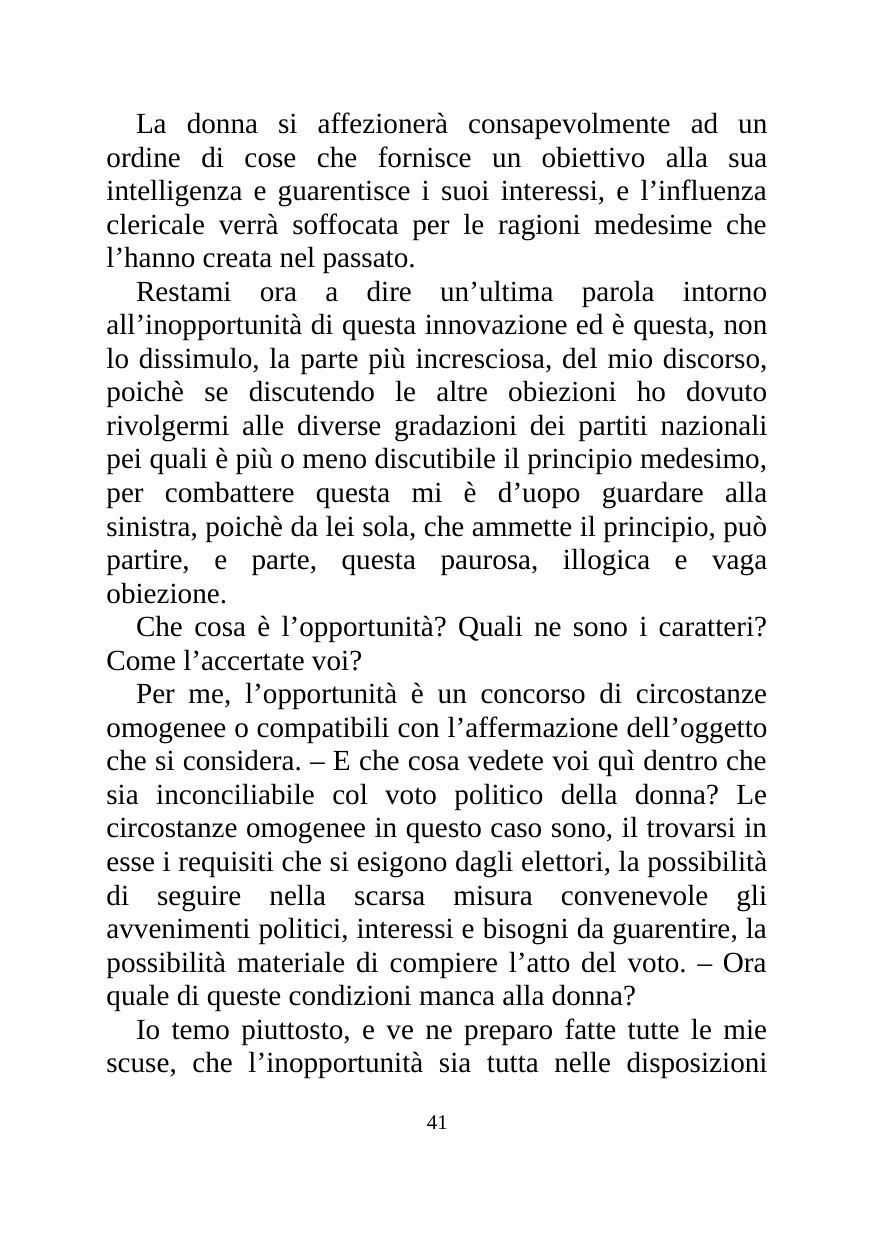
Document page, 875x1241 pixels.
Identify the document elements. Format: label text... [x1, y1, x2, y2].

text La donna si affezionerà consapevolmente ad un ordine di cose che fornisce un obiettivo alla sua intelligenza e guarentisce i suoi interessi, e l’influenza clericale verrà soffocata per le ragioni medesime che l’hanno creata nel passato. [106, 106, 768, 274]
text Restami ora a dire un’ultima parola intorno all’inopportunità di questa innovazione ed è questa, non lo dissimulo, la parte più incresciosa, del mio discorso, poichè se discutendo le altre obiezioni ho dovuto rivolgermi alle diverse gradazioni dei partiti nazionali pei quali è più o meno discutibile il principio medesimo, per combattere questa mi è d’uopo guardare alla sinistra, poichè da lei sola, che ammette il principio, può partire, e parte, questa paurosa, illogica e vaga obiezione. [106, 274, 768, 609]
text Che cosa è l’opportunità? Quali ne sono i caratteri? Come l’accertate voi? [106, 609, 768, 676]
text Per me, l’opportunità è un concorso di circostanze omogenee o compatibili con l’affermazione dell’oggetto che si considera. – E che cosa vedete voi quì dentro che sia inconciliabile col voto politico della donna? Le circostanze omogenee in questo caso sono, il trovarsi in esse i requisiti che si esigono dagli elettori, la possibilità di seguire nella scarsa misura convenevole gli avvenimenti politici, interessi e bisogni da guarentire, la possibilità materiale di compiere l’atto del voto. – Ora quale di queste condizioni manca alla donna? [106, 676, 768, 1012]
text Io temo piuttosto, e ve ne preparo fatte tutte le mie scuse, che l’inopportunità sia tutta nelle disposizioni [106, 1012, 768, 1079]
